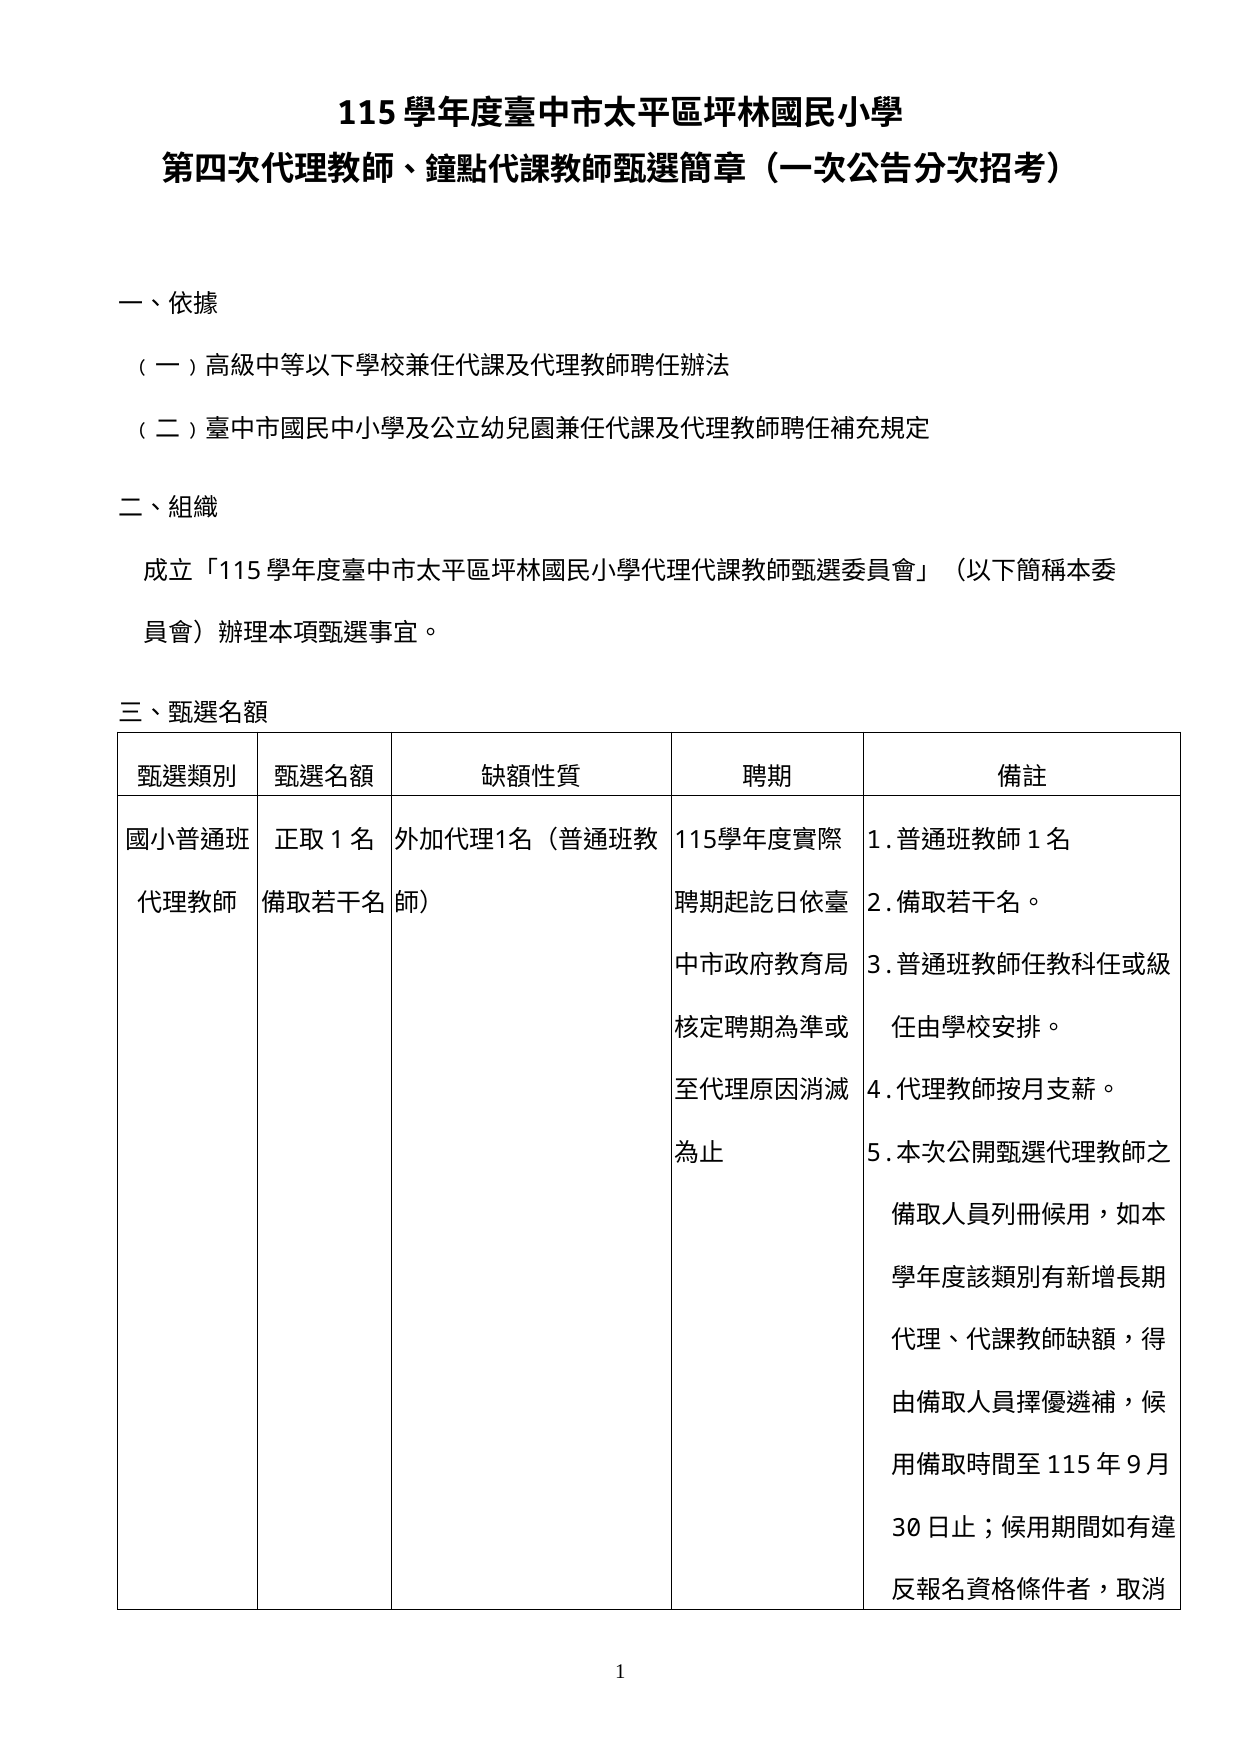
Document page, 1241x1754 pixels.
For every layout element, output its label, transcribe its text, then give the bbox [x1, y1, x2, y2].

text ﹙一﹚高級中等以下學校兼任代課及代理教師聘任辦法 [118, 322, 1122, 384]
text ﹙二﹚臺中市國民中小學及公立幼兒園兼任代課及代理教師聘任補充規定 [118, 384, 1122, 447]
text 三、甄選名額 [118, 669, 1122, 732]
text 成立「115學年度臺中市太平區坪林國民小學代理代課教師甄選委員會」（以下簡稱本委員會）辦理本項甄選事宜。 [143, 527, 1122, 652]
table_header 聘期 [672, 733, 863, 795]
table_header 備註 [864, 733, 1180, 795]
table_cell 115學年度實際聘期起訖日依臺中市政府教育局核定聘期為準或至代理原因消滅為止 [672, 796, 863, 1609]
table_cell 國小普通班代理教師 [118, 796, 257, 1609]
text 第四次代理教師、鐘點代課教師甄選簡章（一次公告分次招考） [118, 142, 1122, 190]
text 二、組織 [118, 464, 1122, 527]
table_header 甄選類別 [118, 733, 257, 795]
table_header 甄選名額 [258, 733, 391, 795]
table_cell 外加代理1名（普通班教師） [392, 796, 671, 1609]
table_header 缺額性質 [392, 733, 671, 795]
text 115學年度臺中市太平區坪林國民小學 [118, 86, 1122, 134]
table_cell 正取 1 名 備取若干名 [258, 796, 391, 1609]
table_cell 1.普通班教師1名 2.備取若干名。 3.普通班教師任教科任或級任由學校安排。 4.代理教師按月支薪。 5.本次公開甄選代理教師之備取人員列冊候用，如本學年度該類別有新增長期代理、代課教師缺額，得由備取人員擇優遴補，候用備取時間至115年9月30日止；候用期間如有違反報名資格條件者，取消 [864, 796, 1180, 1609]
text 一、依據 [118, 259, 1122, 322]
